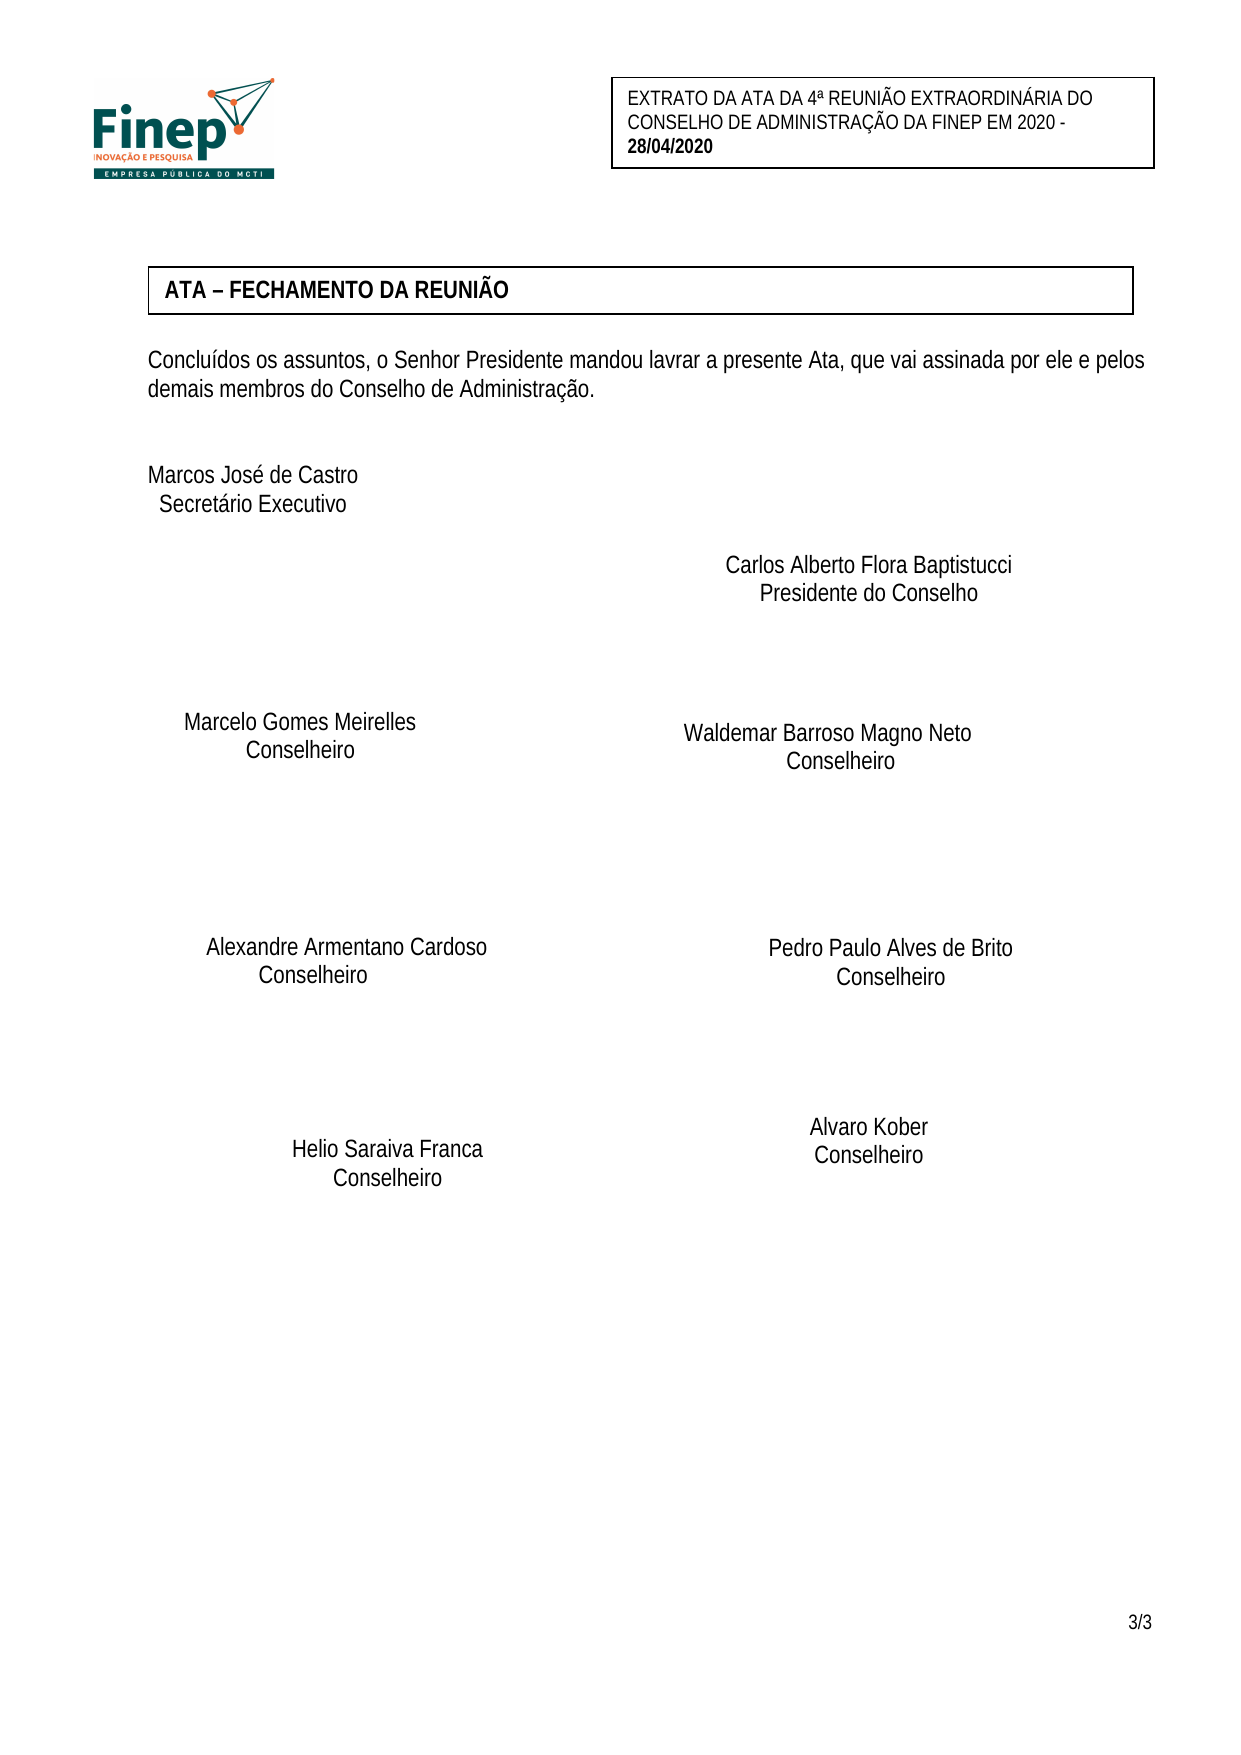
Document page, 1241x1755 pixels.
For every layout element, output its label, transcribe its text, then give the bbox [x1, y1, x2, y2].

text Conselheiro [644, 1141, 1094, 1169]
text Alexandre Armentano Cardoso [122, 932, 572, 960]
text Conselheiro [123, 735, 478, 764]
text Marcos José de Castro [148, 460, 1152, 488]
text Presidente do Conselho [644, 578, 1094, 607]
text Waldemar Barroso Magno Neto [684, 717, 1040, 746]
text Pedro Paulo Alves de Brito [713, 933, 1068, 962]
text Concluídos os assuntos, o Senhor Presidente mandou lavrar a presente Ata, que vai assinada por ele e pelos demais membros do Conselho de Administração. [148, 345, 1147, 403]
text Carlos Alberto Flora Baptistucci [644, 550, 1094, 578]
text Secretário Executivo [148, 488, 1152, 517]
text Helio Saraiva Franca [163, 1134, 612, 1163]
text Conselheiro [684, 746, 1040, 775]
text Marcelo Gomes Meirelles [123, 707, 478, 735]
text ATA – FECHAMENTO DA REUNIÃO [164, 275, 1117, 304]
text Conselheiro [163, 1163, 612, 1191]
text Conselheiro [122, 960, 572, 989]
text Conselheiro [713, 962, 1068, 991]
text Alvaro Kober [644, 1112, 1094, 1141]
